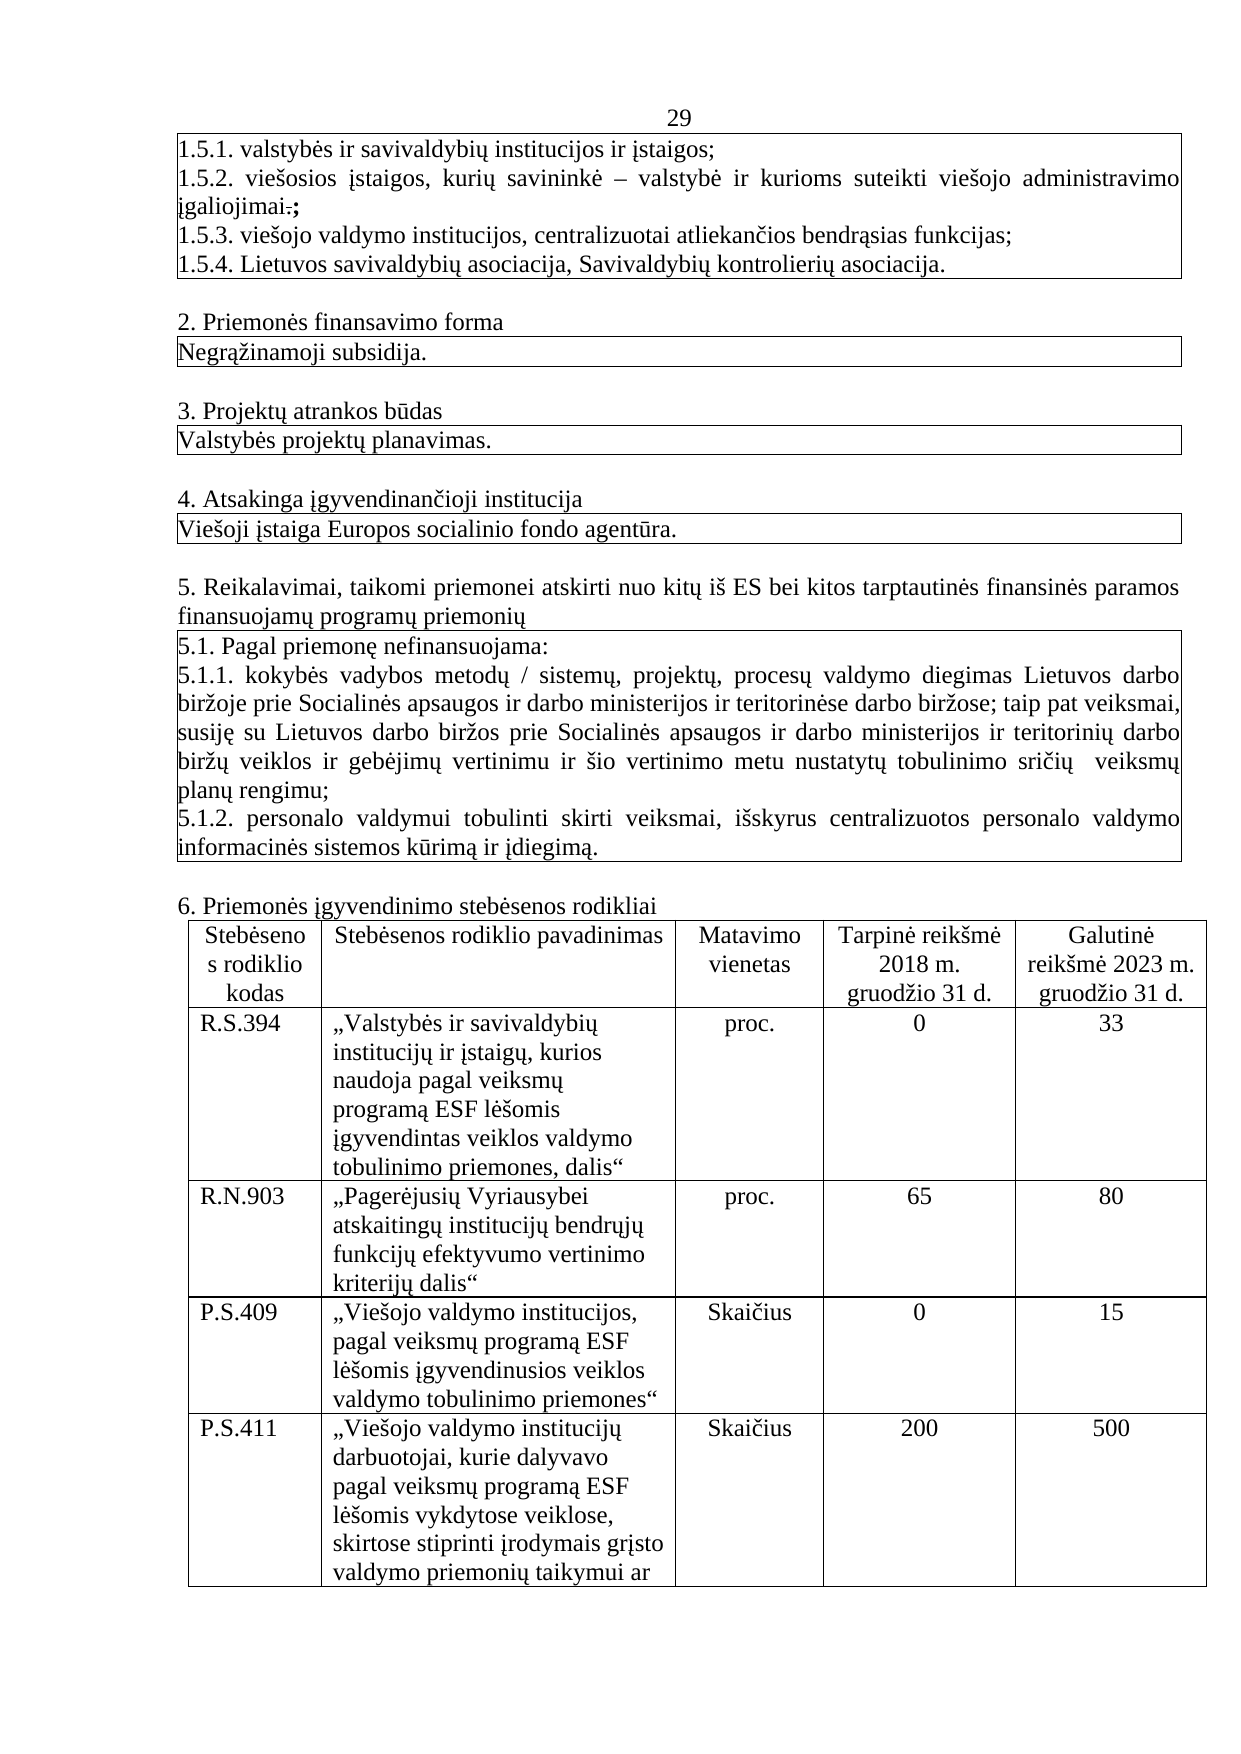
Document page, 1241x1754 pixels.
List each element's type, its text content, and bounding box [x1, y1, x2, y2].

table_cell 80 [1016, 1181, 1206, 1296]
table_header Valstybės projektų planavimas. [178, 426, 1181, 454]
table_header 5.1. Pagal priemonę nefinansuojama: 5.1.1. kokybės vadybos metodų / sistemų, projektų, procesų valdymo diegimas Lietuvos darbo biržoje prie Socialinės apsaugos ir darbo ministerijos ir teritorinėse darbo biržose; taip pat veiksmai, susiję su Lietuvos darbo biržos prie Socialinės apsaugos ir darbo ministerijos ir teritorinių darbo biržų veiklos ir gebėjimų vertinimu ir šio vertinimo metu nustatytų tobulinimo sričių veiksmų planų rengimu; 5.1.2. personalo valdymui tobulinti skirti veiksmai, išskyrus centralizuotos personalo valdymo informacinės sistemos kūrimą ir įdiegimą. [178, 631, 1181, 861]
table_cell „Pagerėjusių Vyriausybei atskaitingų institucijų bendrųjų funkcijų efektyvumo vertinimo kriterijų dalis“ [322, 1181, 675, 1296]
text 6. Priemonės įgyvendinimo stebėsenos rodikliai [177, 891, 1181, 919]
table_cell R.S.394 [189, 1008, 321, 1180]
table_cell 65 [824, 1181, 1015, 1296]
text 2. Priemonės finansavimo forma [177, 307, 1181, 336]
table_header Stebėsenos rodiklio kodas [189, 921, 321, 1007]
table_cell proc. [676, 1008, 823, 1180]
table_cell Skaičius [676, 1298, 823, 1412]
text 4. Atsakinga įgyvendinančioji institucija [177, 484, 1181, 513]
table_header Negrąžinamoji subsidija. [178, 337, 1181, 366]
table_cell 33 [1016, 1008, 1206, 1180]
table_cell Skaičius [676, 1414, 823, 1586]
table_header 1.5.1. valstybės ir savivaldybių institucijos ir įstaigos; 1.5.2. viešosios įstaigos, kurių savininkė – valstybė ir kurioms suteikti viešojo administravimo įgaliojimai.; 1.5.3. viešojo valdymo institucijos, centralizuotai atliekančios bendrąsias funkcijas; 1.5.4. Lietuvos savivaldybių asociacija, Savivaldybių kontrolierių asociacija. [178, 134, 1181, 278]
table_cell P.S.411 [189, 1414, 321, 1586]
table_cell „Valstybės ir savivaldybių institucijų ir įstaigų, kurios naudoja pagal veiksmų programą ESF lėšomis įgyvendintas veiklos valdymo tobulinimo priemones, dalis“ [322, 1008, 675, 1180]
table_cell „Viešojo valdymo institucijų darbuotojai, kurie dalyvavo pagal veiksmų programą ESF lėšomis vykdytose veiklose, skirtose stiprinti įrodymais grįsto valdymo priemonių taikymui ar [322, 1414, 675, 1586]
table_header Galutinė reikšmė 2023 m. gruodžio 31 d. [1016, 921, 1206, 1007]
table_header Viešoji įstaiga Europos socialinio fondo agentūra. [178, 514, 1181, 543]
table_cell „Viešojo valdymo institucijos, pagal veiksmų programą ESF lėšomis įgyvendinusios veiklos valdymo tobulinimo priemones“ [322, 1298, 675, 1412]
table_header Stebėsenos rodiklio pavadinimas [322, 921, 675, 1007]
table_cell 0 [824, 1008, 1015, 1180]
table_cell P.S.409 [189, 1298, 321, 1412]
table_header Tarpinė reikšmė 2018 m. gruodžio 31 d. [824, 921, 1015, 1007]
table_cell proc. [676, 1181, 823, 1296]
table_cell 200 [824, 1414, 1015, 1586]
text 5. Reikalavimai, taikomi priemonei atskirti nuo kitų iš ES bei kitos tarptautinės finansinės paramos finansuojamų programų priemonių [177, 572, 1181, 630]
table_cell 15 [1016, 1298, 1206, 1412]
table_cell 0 [824, 1298, 1015, 1412]
text 3. Projektų atrankos būdas [177, 396, 1181, 424]
table_cell R.N.903 [189, 1181, 321, 1296]
table_cell 500 [1016, 1414, 1206, 1586]
table_header Matavimo vienetas [676, 921, 823, 1007]
